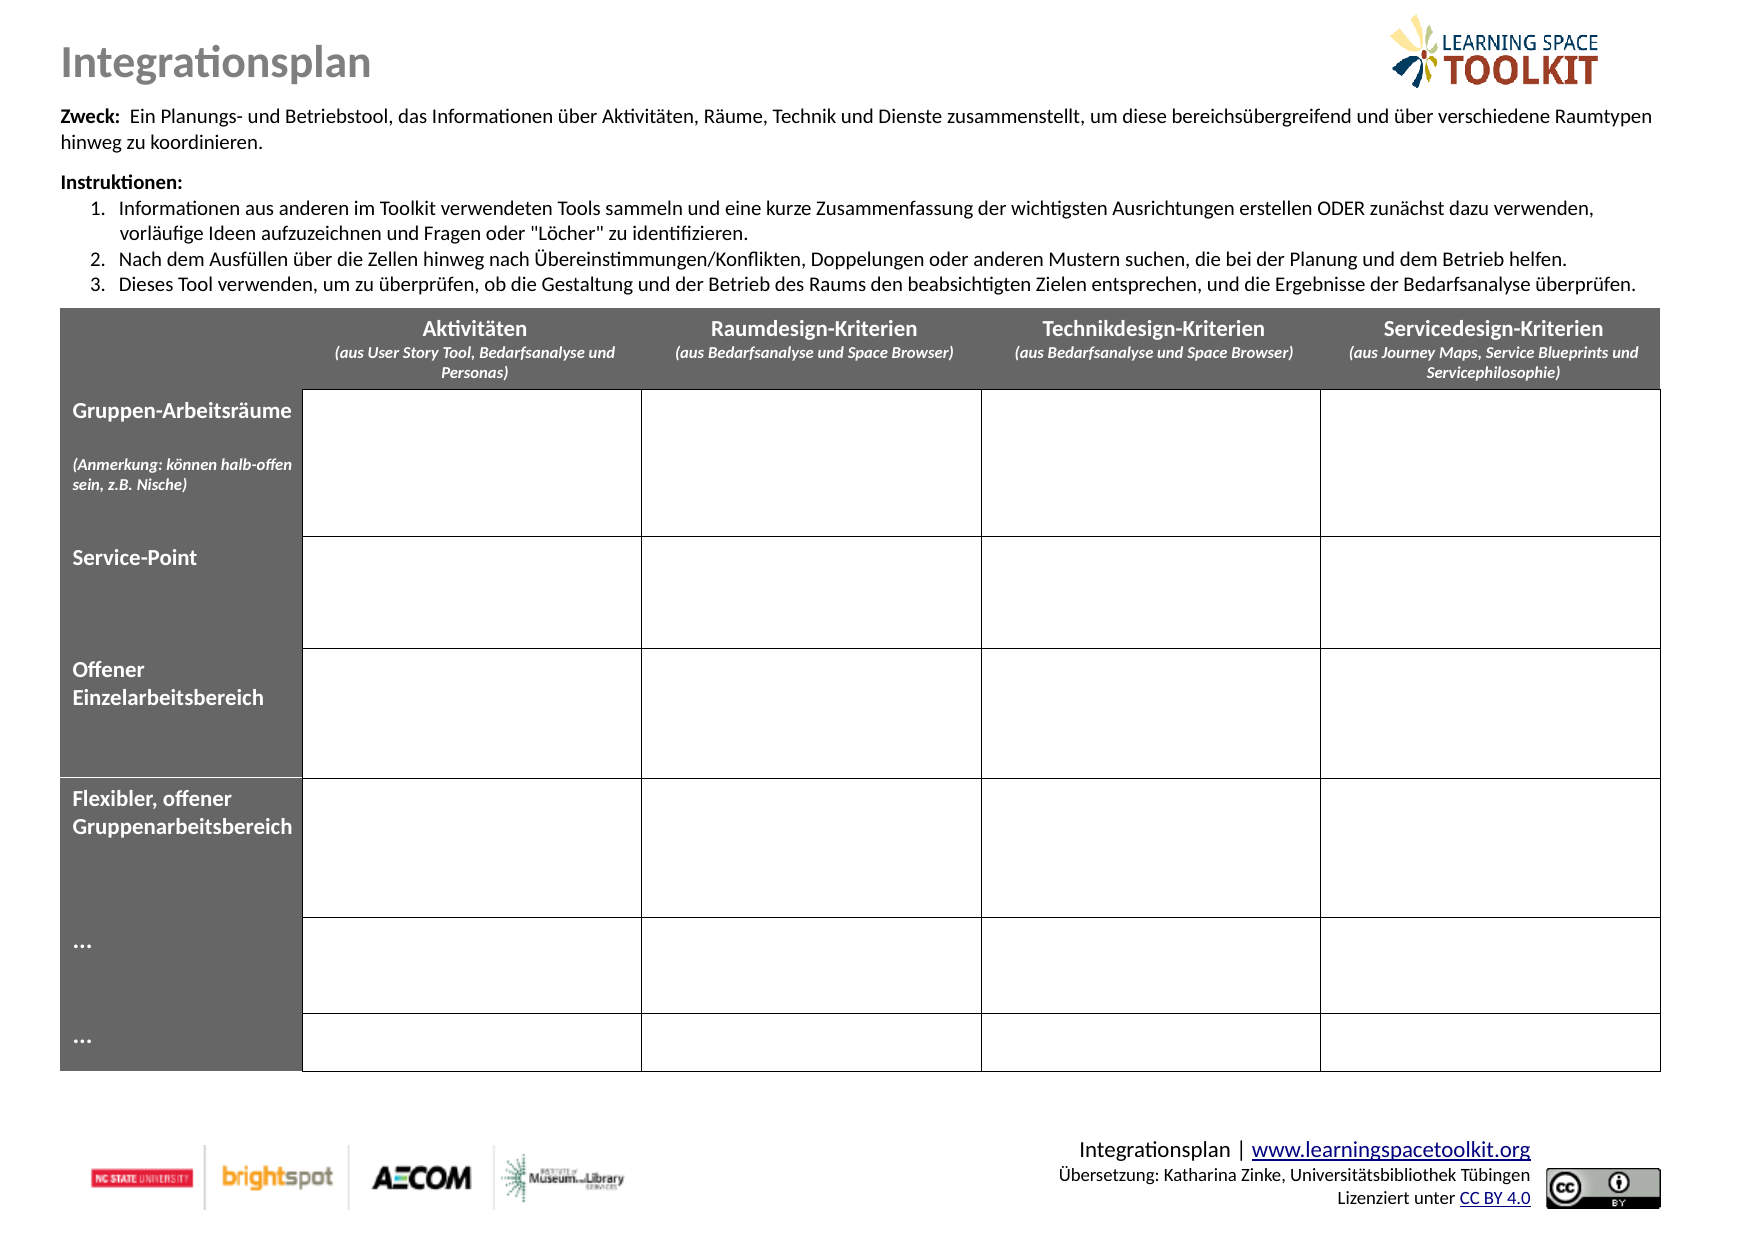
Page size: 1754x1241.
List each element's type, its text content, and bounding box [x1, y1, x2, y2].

table_header Servicedesign-Kriterien (aus Journey Maps, Service Blueprints und Servicephilosophie) [1321, 308, 1660, 389]
table_cell [642, 537, 981, 648]
table_cell [982, 918, 1320, 1013]
table_cell [982, 649, 1320, 777]
table_cell [303, 918, 641, 1013]
text Zweck: Ein Planungs- und Betriebstool, das Informationen über Aktivitäten, Räume, Technik und Dienste zusammenstellt, um diese bereichsübergreifend und über verschiedene Raumtypen hinweg zu koordinieren. [60, 103, 1660, 154]
table_cell [642, 390, 981, 536]
table_cell [982, 779, 1320, 917]
table_cell [642, 649, 981, 777]
table_cell [1321, 918, 1660, 1013]
picture [1546, 1168, 1661, 1209]
table_header Technikdesign-Kriterien (aus Bedarfsanalyse und Space Browser) [981, 308, 1321, 389]
table_cell [303, 649, 641, 777]
table_cell Offener Einzelarbeitsbereich [60, 648, 302, 777]
picture [79, 1145, 636, 1210]
table_cell [1321, 779, 1660, 917]
table_header Raumdesign-Kriterien (aus Bedarfsanalyse und Space Browser) [642, 308, 981, 389]
table_cell [642, 1014, 981, 1071]
table_cell [1321, 390, 1660, 536]
table_cell Service-Point [60, 536, 302, 648]
table_cell [982, 1014, 1320, 1071]
table_cell [1321, 537, 1660, 648]
table_cell ... [60, 917, 302, 1013]
table_cell [982, 390, 1320, 536]
table_cell Flexibler, offener Gruppenarbeitsbereich [60, 778, 302, 917]
table_cell [982, 537, 1320, 648]
table_cell [1321, 649, 1660, 777]
table_cell Gruppen-Arbeitsräume (Anmerkung: können halb-offen sein, z.B. Nische) [60, 389, 302, 536]
table_header [60, 308, 302, 389]
table_cell [303, 1014, 641, 1071]
table_cell [303, 390, 641, 536]
list Dieses Tool verwenden, um zu überprüfen, ob die Gestaltung und der Betrieb des Raums den beabsichtigten Zielen entsprechen, und die Ergebnisse der Bedarfsanalyse überprüfen. [90, 271, 1660, 297]
table_cell [642, 779, 981, 917]
table_cell [303, 779, 641, 917]
table_cell [642, 918, 981, 1013]
table_header Aktivitäten (aus User Story Tool, Bedarfsanalyse und Personas) [302, 308, 642, 389]
table_cell [303, 537, 641, 648]
text Instruktionen: [60, 169, 1660, 195]
list Informationen aus anderen im Toolkit verwendeten Tools sammeln und eine kurze Zusammenfassung der wichtigsten Ausrichtungen erstellen ODER zunächst dazu verwenden, vorläufige Ideen aufzuzeichnen und Fragen oder "Löcher" zu identifizieren. [90, 195, 1660, 246]
list Nach dem Ausfüllen über die Zellen hinweg nach Übereinstimmungen/Konflikten, Doppelungen oder anderen Mustern suchen, die bei der Planung und dem Betrieb helfen. [90, 246, 1660, 271]
table_cell ... [60, 1013, 302, 1071]
table_cell [1321, 1014, 1660, 1071]
picture [1358, 0, 1606, 94]
